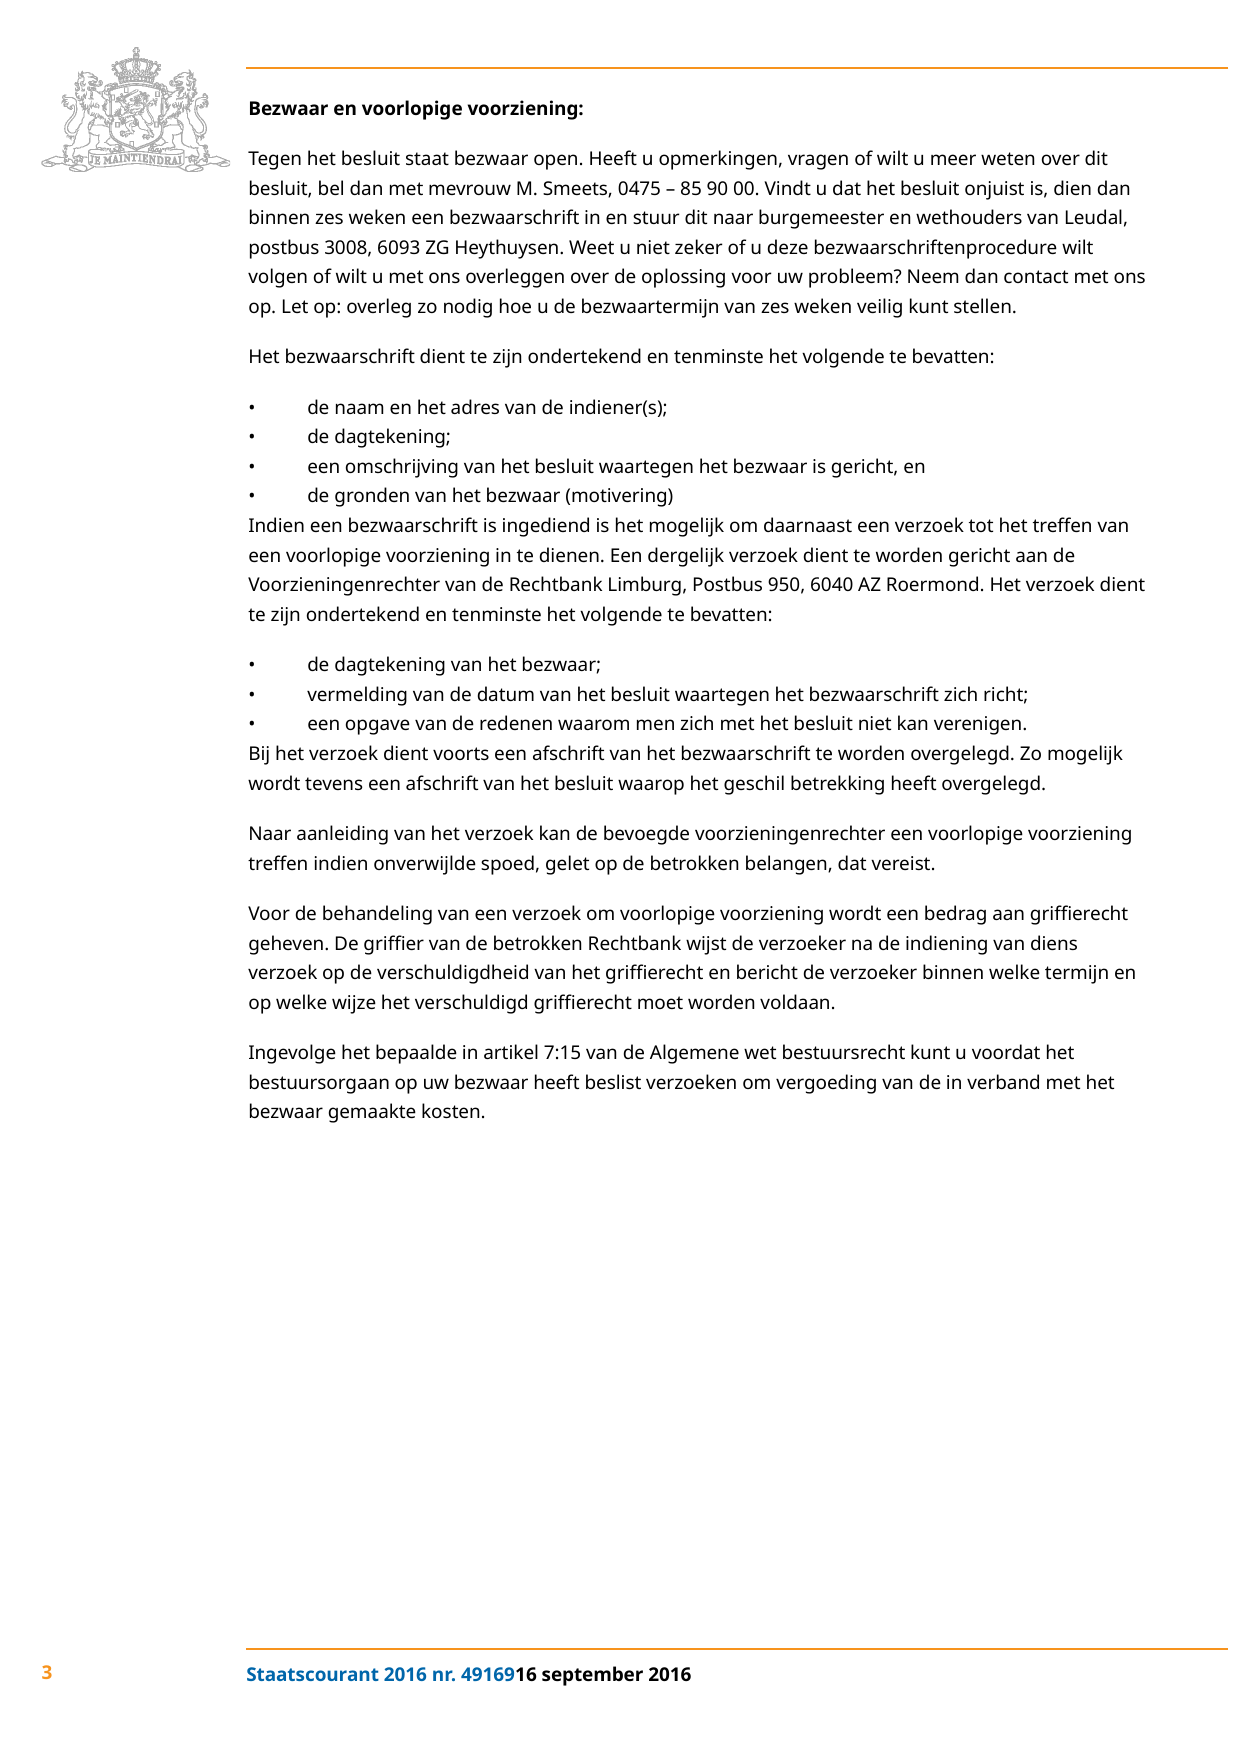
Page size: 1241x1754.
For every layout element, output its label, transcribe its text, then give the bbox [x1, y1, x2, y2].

list de dagtekening; [248, 423, 1152, 449]
list de gronden van het bezwaar (motivering) [248, 483, 1152, 508]
list vermelding van de datum van het besluit waartegen het bezwaarschrift zich richt; [248, 681, 1152, 707]
list een opgave van de redenen waarom men zich met het besluit niet kan verenigen. [248, 711, 1152, 736]
picture [41, 47, 231, 172]
text Indien een bezwaarschrift is ingediend is het mogelijk om daarnaast een verzoek tot het treffen van een voorlopige voorziening in te dienen. Een dergelijk verzoek dient te worden gericht aan de Voorzieningenrechter van de Rechtbank Limburg, Postbus 950, 6040 AZ Roermond. Het verzoek dient te zijn ondertekend en tenminste het volgende te bevatten: [248, 512, 1152, 627]
text Bezwaar en voorlopige voorziening: [248, 95, 1152, 121]
text Tegen het besluit staat bezwaar open. Heeft u opmerkingen, vragen of wilt u meer weten over dit besluit, bel dan met mevrouw M. Smeets, 0475 – 85 90 00. Vindt u dat het besluit onjuist is, dien dan binnen zes weken een bezwaarschrift in en stuur dit naar burgemeester en wethouders van Leudal, postbus 3008, 6093 ZG Heythuysen. Weet u niet zeker of u deze bezwaarschriftenprocedure wilt volgen of wilt u met ons overleggen over de oplossing voor uw probleem? Neem dan contact met ons op. Let op: overleg zo nodig hoe u de bezwaartermijn van zes weken veilig kunt stellen. [248, 145, 1152, 319]
list de dagtekening van het bezwaar; [248, 651, 1152, 677]
text Bij het verzoek dient voorts een afschrift van het bezwaarschrift te worden overgelegd. Zo mogelijk wordt tevens een afschrift van het besluit waarop het geschil betrekking heeft overgelegd. [248, 740, 1152, 796]
text Naar aanleiding van het verzoek kan de bevoegde voorzieningenrechter een voorlopige voorziening treffen indien onverwijlde spoed, gelet op de betrokken belangen, dat vereist. [248, 820, 1152, 876]
list de naam en het adres van de indiener(s); [248, 394, 1152, 420]
list een omschrijving van het besluit waartegen het bezwaar is gericht, en [248, 453, 1152, 479]
text Het bezwaarschrift dient te zijn ondertekend en tenminste het volgende te bevatten: [248, 343, 1152, 369]
text Ingevolge het bepaalde in artikel 7:15 van de Algemene wet bestuursrecht kunt u voordat het bestuursorgaan op uw bezwaar heeft beslist verzoeken om vergoeding van de in verband met het bezwaar gemaakte kosten. [248, 1039, 1152, 1124]
text Voor de behandeling van een verzoek om voorlopige voorziening wordt een bedrag aan griffierecht geheven. De griffier van de betrokken Rechtbank wijst de verzoeker na de indiening van diens verzoek op de verschuldigdheid van het griffierecht en bericht de verzoeker binnen welke termijn en op welke wijze het verschuldigd griffierecht moet worden voldaan. [248, 900, 1152, 1015]
